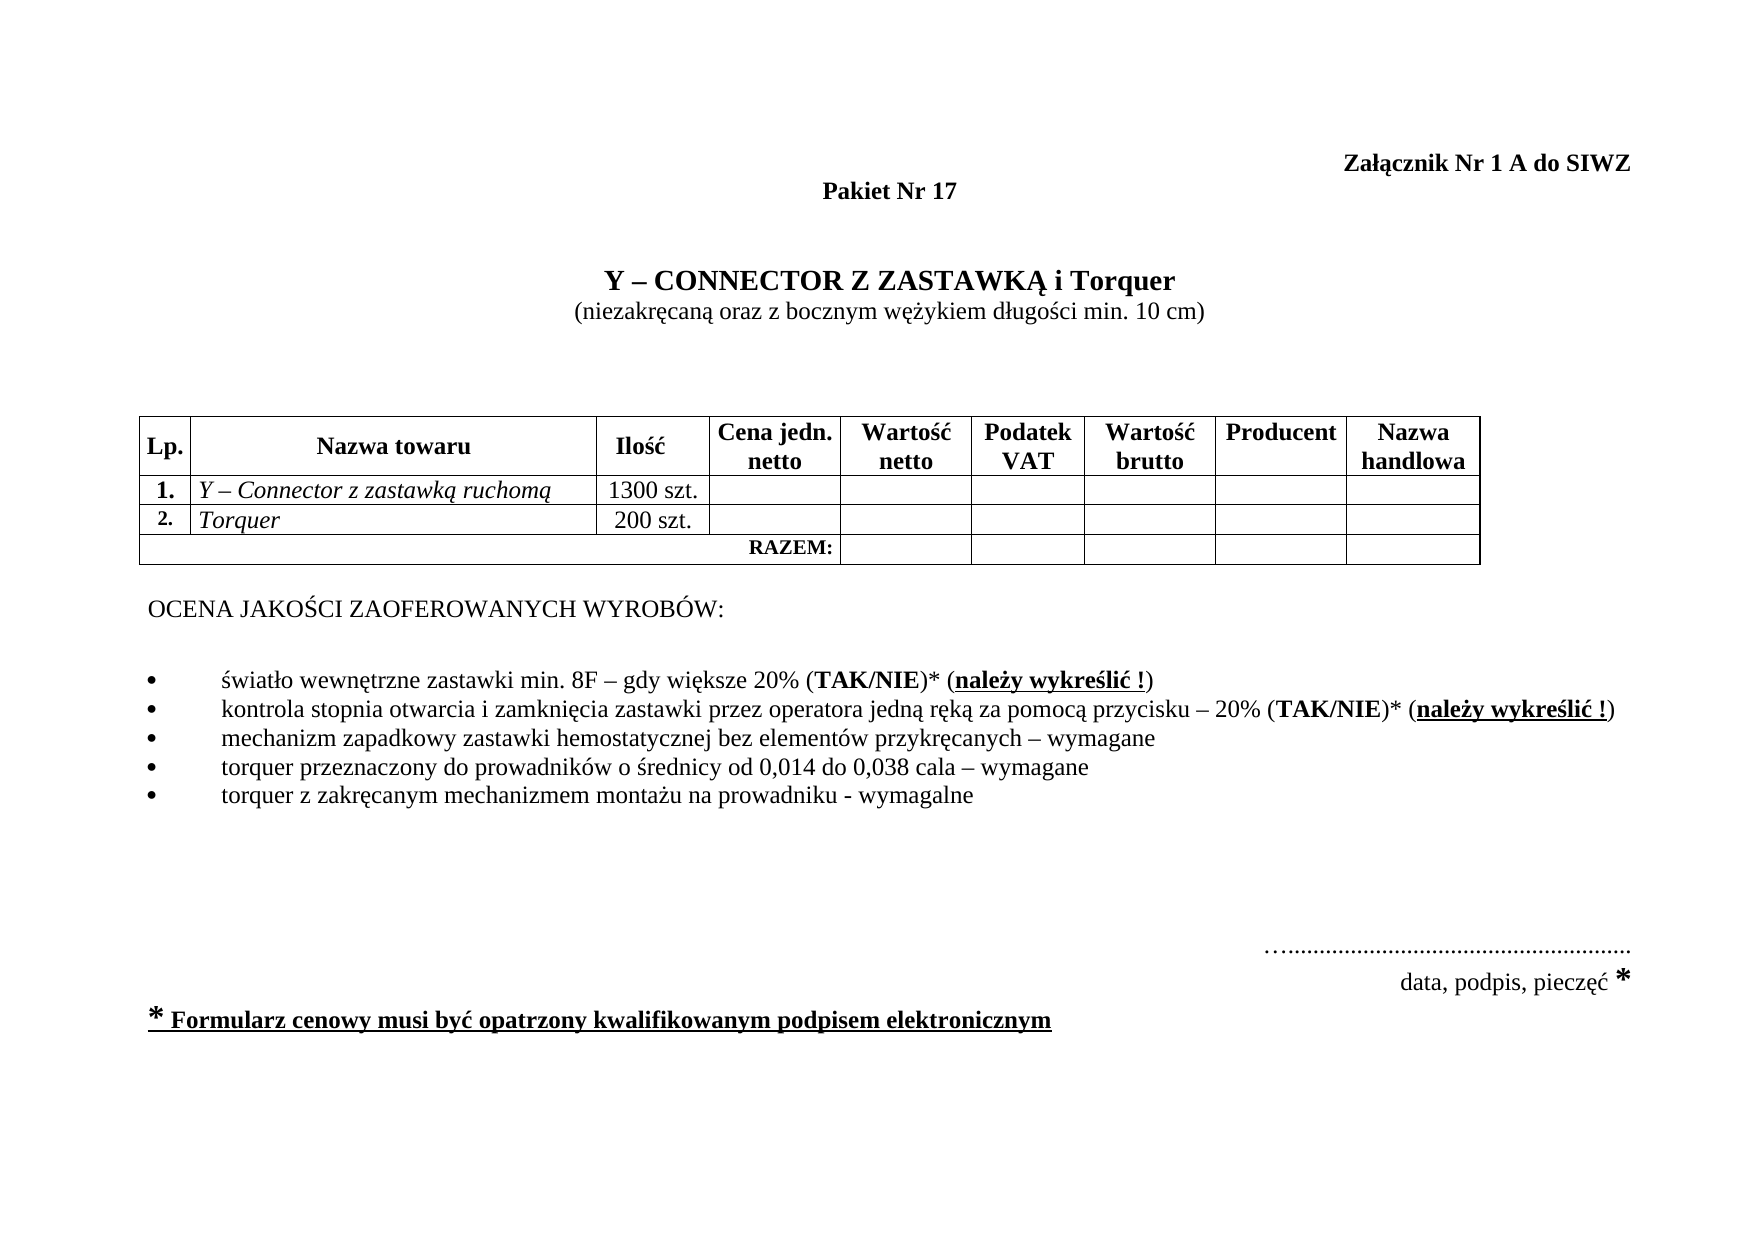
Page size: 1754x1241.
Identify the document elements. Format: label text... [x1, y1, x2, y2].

list kontrola stopnia otwarcia i zamknięcia zastawki przez operatora jedną ręką za pomocą przycisku – 20% (TAK/NIE)* (należy wykreślić !) [148, 694, 1631, 723]
table_header Producent [1216, 417, 1346, 474]
table_header Ilość [597, 417, 709, 474]
table_cell 200 szt. [597, 505, 709, 534]
table_header Wartość brutto [1085, 417, 1215, 474]
table_cell 2. [140, 505, 190, 534]
text * Formularz cenowy musi być opatrzony kwalifikowanym podpisem elektronicznym [148, 997, 1631, 1036]
table_header Wartość netto [841, 417, 971, 474]
list mechanizm zapadkowy zastawki hemostatycznej bez elementów przykręcanych – wymagane [148, 723, 1631, 752]
table_cell [1085, 476, 1215, 504]
table_cell [841, 535, 971, 564]
table_cell 1. [140, 476, 190, 504]
list torquer z zakręcanym mechanizmem montażu na prowadniku - wymagalne [148, 781, 1631, 809]
table_cell [841, 476, 971, 504]
table_cell Torquer [191, 505, 596, 534]
table_header Lp. [140, 417, 190, 474]
table_cell [710, 505, 840, 534]
table_cell [972, 535, 1084, 564]
table_cell [1216, 476, 1346, 504]
table_cell [972, 505, 1084, 534]
table_cell [972, 476, 1084, 504]
table_cell [1347, 535, 1479, 564]
table_cell [1347, 476, 1479, 504]
list torquer przeznaczony do prowadników o średnicy od 0,014 do 0,038 cala – wymagane [148, 752, 1631, 781]
table_cell [1216, 505, 1346, 534]
table_header Podatek VAT [972, 417, 1084, 474]
table_cell [1085, 535, 1215, 564]
table_cell Y – Connector z zastawką ruchomą [191, 476, 596, 504]
table_header Nazwa handlowa [1347, 417, 1479, 474]
text …....................................................... [148, 930, 1631, 959]
table_cell RAZEM: [140, 535, 840, 564]
subtitle Pakiet Nr 17 [148, 176, 1631, 205]
table_cell [710, 476, 840, 504]
table_header Cena jedn. netto [710, 417, 840, 474]
table_header Nazwa towaru [191, 417, 596, 474]
text data, podpis, pieczęć * [148, 959, 1631, 997]
list światło wewnętrzne zastawki min. 8F – gdy większe 20% (TAK/NIE)* (należy wykreślić !) [148, 666, 1631, 694]
subtitle Załącznik Nr 1 A do SIWZ [148, 148, 1631, 176]
table_cell [841, 505, 971, 534]
table_cell [1216, 535, 1346, 564]
table_cell [1347, 505, 1479, 534]
text (niezakręcaną oraz z bocznym wężykiem długości min. 10 cm) [148, 296, 1631, 325]
table_cell [1085, 505, 1215, 534]
table_cell 1300 szt. [597, 476, 709, 504]
subtitle Y – CONNECTOR Z ZASTAWKĄ i Torquer [148, 263, 1631, 296]
text OCENA JAKOŚCI ZAOFEROWANYCH WYROBÓW: [148, 594, 1631, 622]
